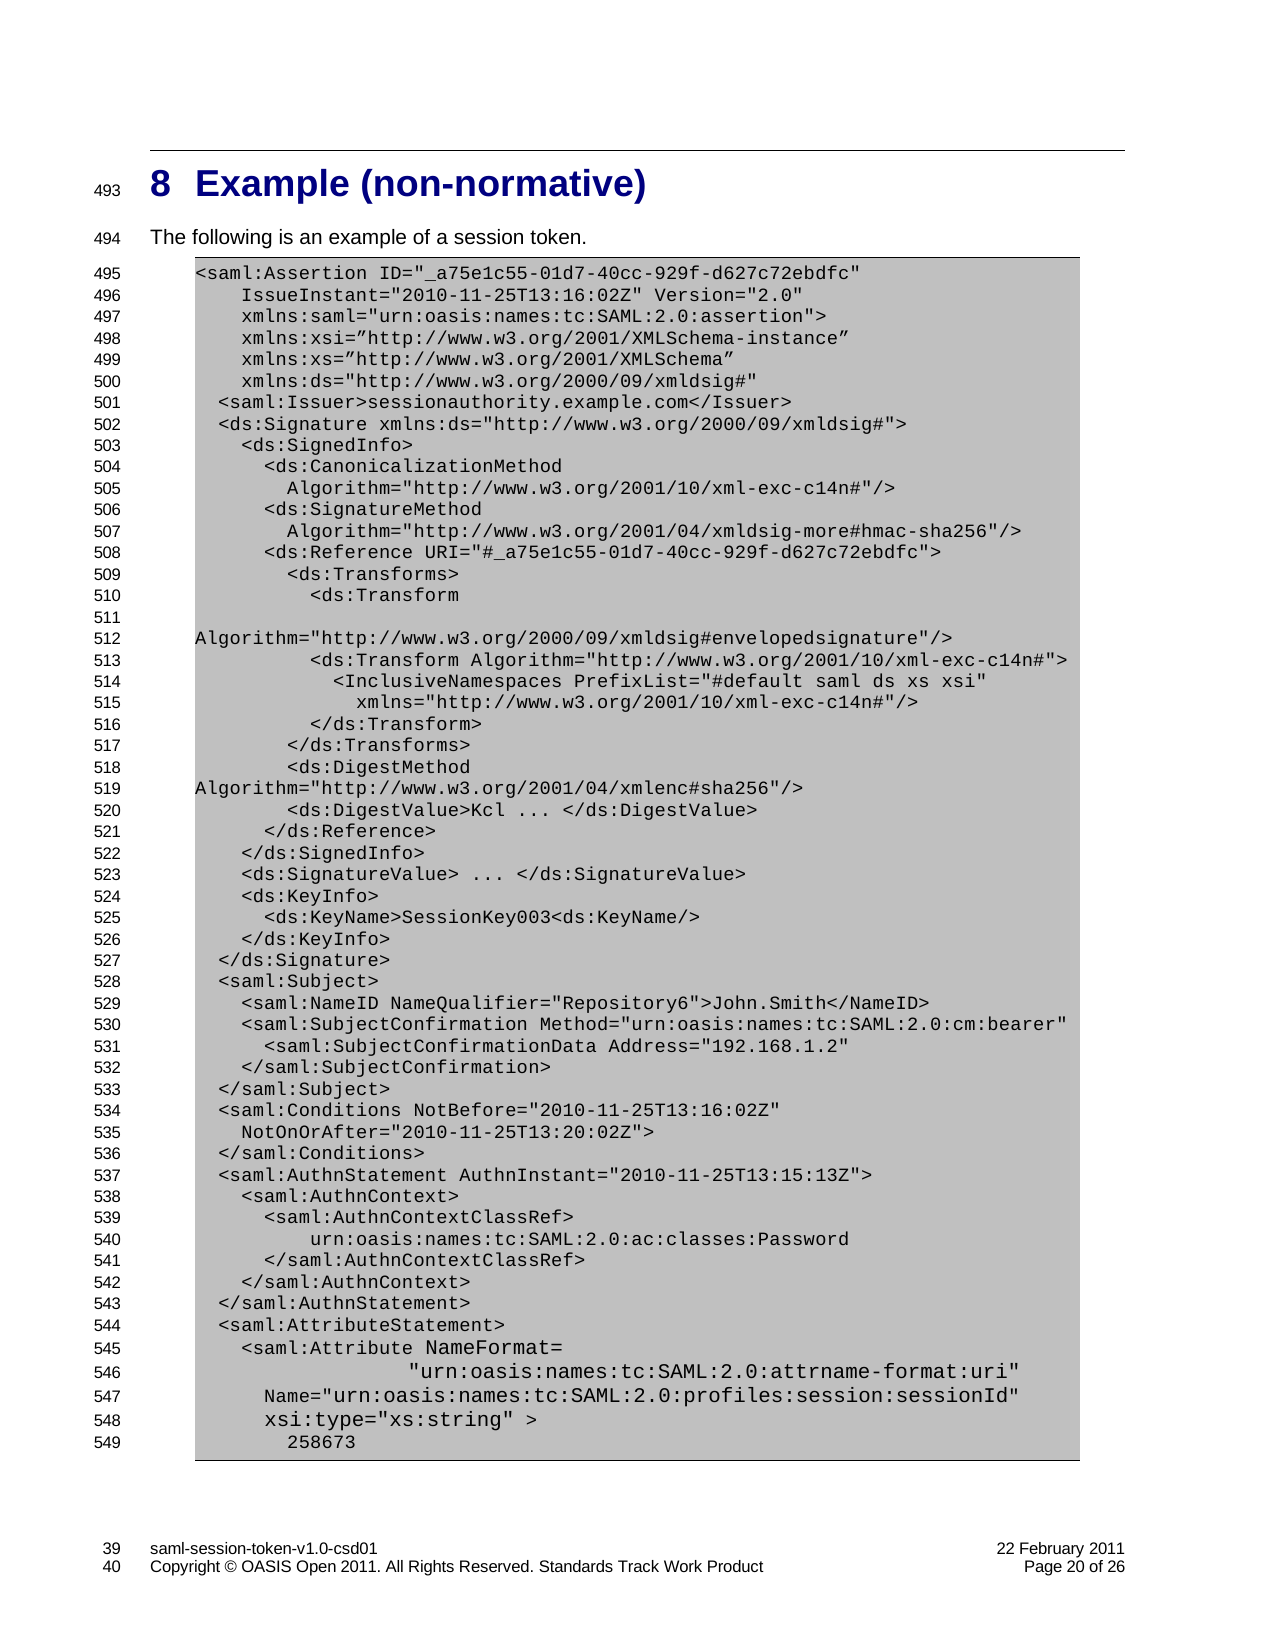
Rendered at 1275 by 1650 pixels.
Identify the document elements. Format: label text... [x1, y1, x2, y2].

text xsi:type="xs:string" > [195, 1402, 1080, 1426]
text IssueInstant="2010-11-25T13:16:02Z" Version="2.0" [195, 279, 1080, 300]
text </ds:KeyInfo> [195, 922, 1080, 944]
text <saml:Assertion ID="_a75e1c55-01d7-40cc-929f-d627c72ebdfc" [195, 258, 1080, 279]
text <saml:NameID NameQualifier="Repository6">John.Smith</NameID> [195, 987, 1080, 1008]
text <saml:Issuer>sessionauthority.example.com</Issuer> [195, 386, 1080, 407]
text 258673 [195, 1426, 1080, 1460]
text <saml:AuthnContextClassRef> [195, 1201, 1080, 1223]
text Algorithm="http://www.w3.org/2000/09/xmldsig#envelopedsignature"/> [195, 601, 1080, 643]
text Algorithm="http://www.w3.org/2001/10/xml-exc-c14n#"/> [195, 472, 1080, 493]
text <saml:SubjectConfirmationData Address="192.168.1.2" [195, 1030, 1080, 1051]
text <ds:Signature xmlns:ds="http://www.w3.org/2000/09/xmldsig#"> [195, 407, 1080, 429]
text <ds:SignedInfo> [195, 429, 1080, 450]
text <ds:KeyInfo> [195, 879, 1080, 901]
text <ds:Reference URI="#_a75e1c55-01d7-40cc-929f-d627c72ebdfc"> [195, 536, 1080, 558]
text <saml:AttributeStatement> [195, 1309, 1080, 1330]
text </ds:Signature> [195, 944, 1080, 965]
text Name="urn:oasis:names:tc:SAML:2.0:profiles:session:sessionId" [195, 1378, 1080, 1402]
text </ds:SignedInfo> [195, 837, 1080, 858]
text <saml:Subject> [195, 965, 1080, 987]
text </ds:Transforms> [195, 729, 1080, 751]
text <ds:Transforms> [195, 558, 1080, 579]
text </ds:Reference> [195, 815, 1080, 837]
text </saml:SubjectConfirmation> [195, 1051, 1080, 1073]
text <saml:AuthnStatement AuthnInstant="2010-11-25T13:15:13Z"> [195, 1158, 1080, 1180]
text </saml:AuthnContext> [195, 1266, 1080, 1287]
text </saml:Subject> [195, 1073, 1080, 1094]
text <ds:SignatureValue> ... </ds:SignatureValue> [195, 858, 1080, 879]
text "urn:oasis:names:tc:SAML:2.0:attrname-format:uri" [195, 1354, 1080, 1378]
text <saml:Attribute NameFormat= [195, 1330, 1080, 1354]
text urn:oasis:names:tc:SAML:2.0:ac:classes:Password [195, 1223, 1080, 1244]
text <ds:KeyName>SessionKey003<ds:KeyName/> [195, 901, 1080, 922]
text <saml:Conditions NotBefore="2010-11-25T13:16:02Z" [195, 1094, 1080, 1116]
text <saml:SubjectConfirmation Method="urn:oasis:names:tc:SAML:2.0:cm:bearer" [195, 1008, 1080, 1030]
text <ds:DigestMethod Algorithm="http://www.w3.org/2001/04/xmlenc#sha256"/> [195, 751, 1080, 794]
text xmlns="http://www.w3.org/2001/10/xml-exc-c14n#"/> [195, 686, 1080, 708]
subtitle Example (non-normative) [150, 151, 1125, 204]
text </saml:Conditions> [195, 1137, 1080, 1158]
text <ds:SignatureMethod [195, 493, 1080, 515]
text </saml:AuthnStatement> [195, 1287, 1080, 1309]
text <ds:Transform [195, 579, 1080, 601]
text xmlns:saml="urn:oasis:names:tc:SAML:2.0:assertion"> [195, 300, 1080, 322]
text xmlns:xsi=”http://www.w3.org/2001/XMLSchema-instance” [195, 322, 1080, 343]
text xmlns:xs=”http://www.w3.org/2001/XMLSchema” [195, 343, 1080, 364]
text xmlns:ds="http://www.w3.org/2000/09/xmldsig#" [195, 364, 1080, 386]
text </ds:Transform> [195, 708, 1080, 729]
text <ds:CanonicalizationMethod [195, 450, 1080, 472]
text The following is an example of a session token. [150, 225, 1125, 249]
text NotOnOrAfter="2010-11-25T13:20:02Z"> [195, 1116, 1080, 1137]
text <ds:Transform Algorithm="http://www.w3.org/2001/10/xml-exc-c14n#"> [195, 643, 1080, 665]
text Algorithm="http://www.w3.org/2001/04/xmldsig-more#hmac-sha256"/> [195, 515, 1080, 536]
text </saml:AuthnContextClassRef> [195, 1244, 1080, 1266]
text <ds:DigestValue>Kcl ... </ds:DigestValue> [195, 794, 1080, 815]
text <InclusiveNamespaces PrefixList="#default saml ds xs xsi" [195, 665, 1080, 686]
text <saml:AuthnContext> [195, 1180, 1080, 1201]
